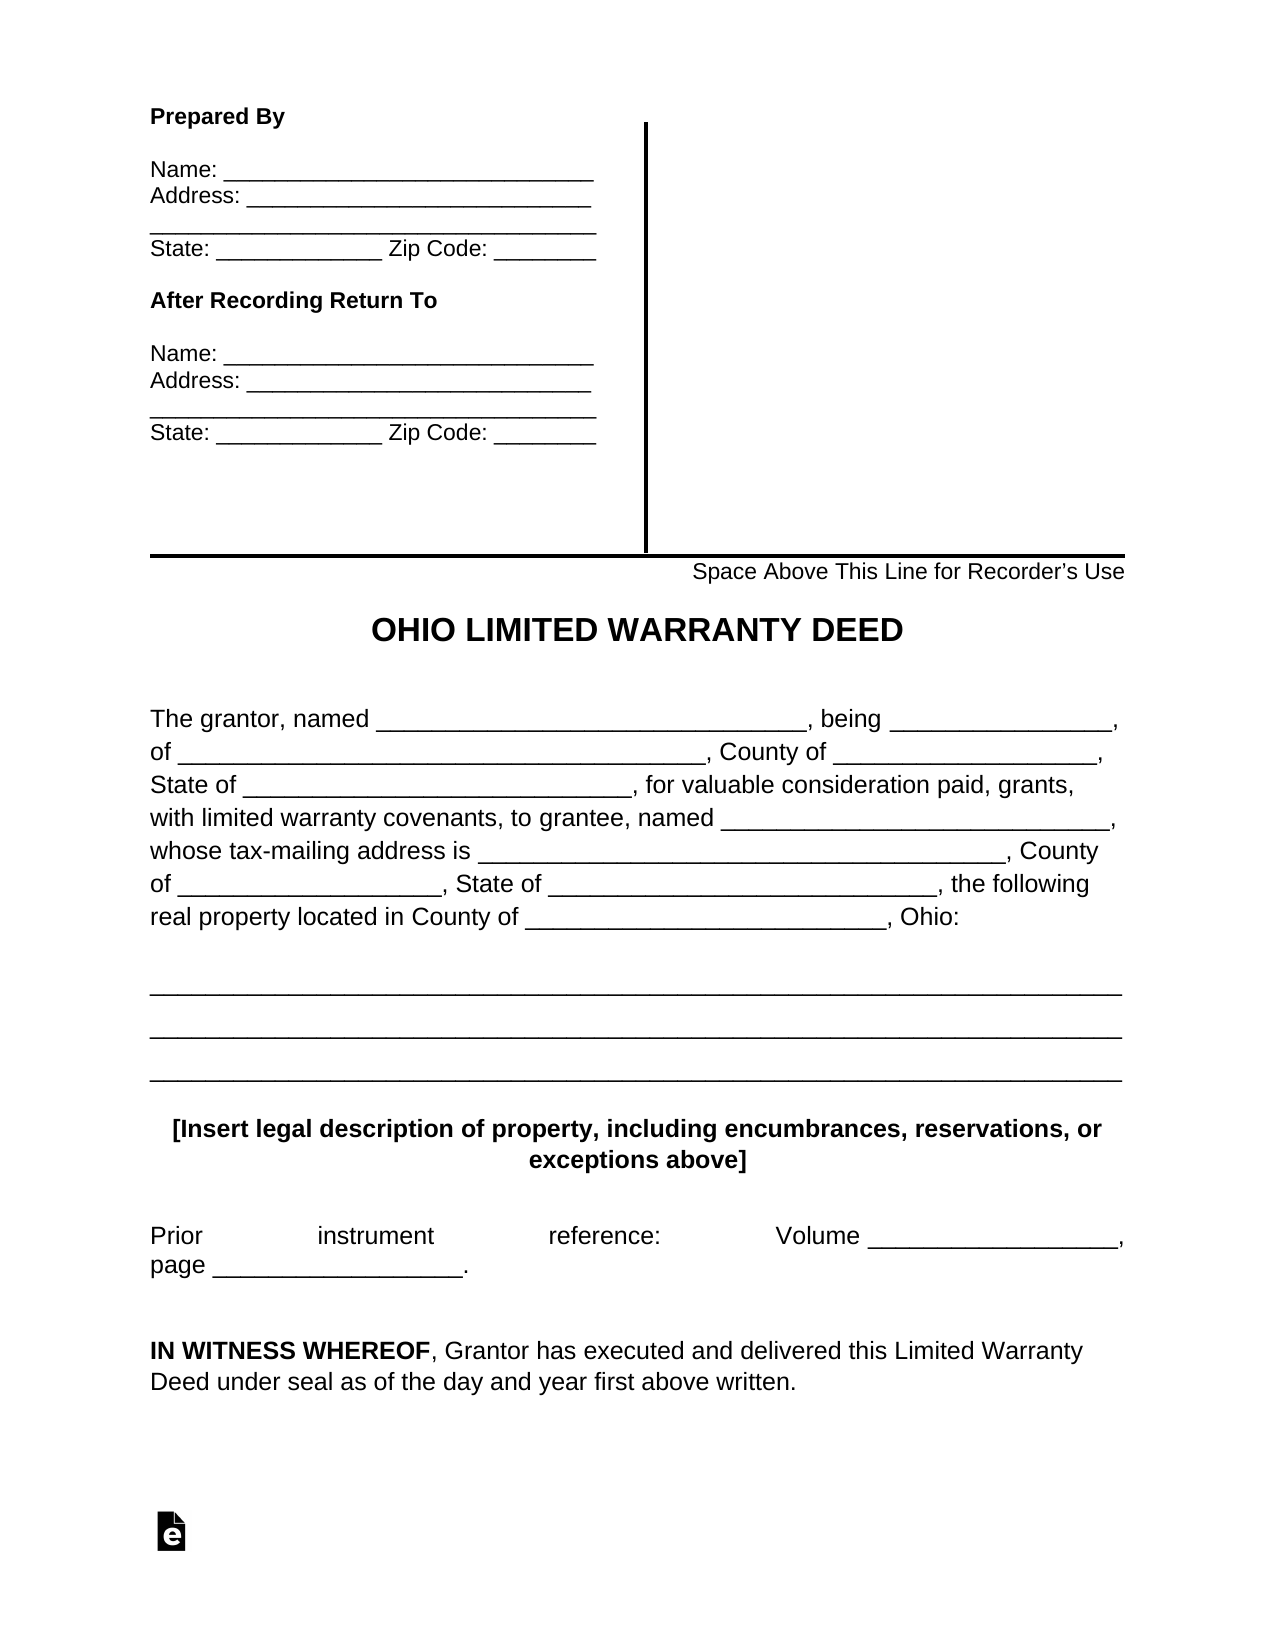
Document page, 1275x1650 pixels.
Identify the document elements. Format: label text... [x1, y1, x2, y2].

text After Recording Return To [150, 287, 644, 314]
text [648, 235, 1125, 261]
text Name: _____________________________ [150, 340, 644, 367]
text The grantor, named _______________________________, being ________________, of ______________________________________, County of ___________________, State of ____________________________, for valuable consideration paid, grants, with limited warranty covenants, to grantee, named ____________________________, whose tax-mailing address is ______________________________________, County of ___________________, State of ____________________________, the following real property located in County of __________________________, Ohio: [150, 704, 1125, 931]
text [648, 340, 1125, 367]
text Name: _____________________________ [150, 156, 644, 182]
text [648, 287, 1125, 314]
text [648, 182, 1125, 208]
text Prior instrument reference: Volume __________________, page __________________. [150, 1221, 1125, 1278]
text [Insert legal description of property, including encumbrances, reservations, or exceptions above] [150, 1114, 1125, 1174]
text [648, 367, 1125, 393]
text State: _____________ Zip Code: ________ [150, 419, 644, 446]
text Space Above This Line for Recorder’s Use [150, 558, 1125, 584]
text Address: ___________________________ [150, 367, 644, 393]
text OHIO LIMITED WARRANTY DEED [150, 610, 1125, 649]
text State: _____________ Zip Code: ________ [150, 235, 644, 261]
text Prepared By [150, 103, 1125, 129]
text __________________________________________________________________________________________________________________________________________________________________________________________________________________ [150, 968, 1125, 1083]
text ___________________________________ [150, 393, 644, 419]
text ___________________________________ [150, 208, 644, 235]
text Address: ___________________________ [150, 182, 644, 208]
text [648, 393, 1125, 419]
text IN WITNESS WHEREOF, Grantor has executed and delivered this Limited Warranty Deed under seal as of the day and year first above written. [150, 1336, 1125, 1396]
text [648, 208, 1125, 235]
text [648, 419, 1125, 446]
text [648, 156, 1125, 182]
